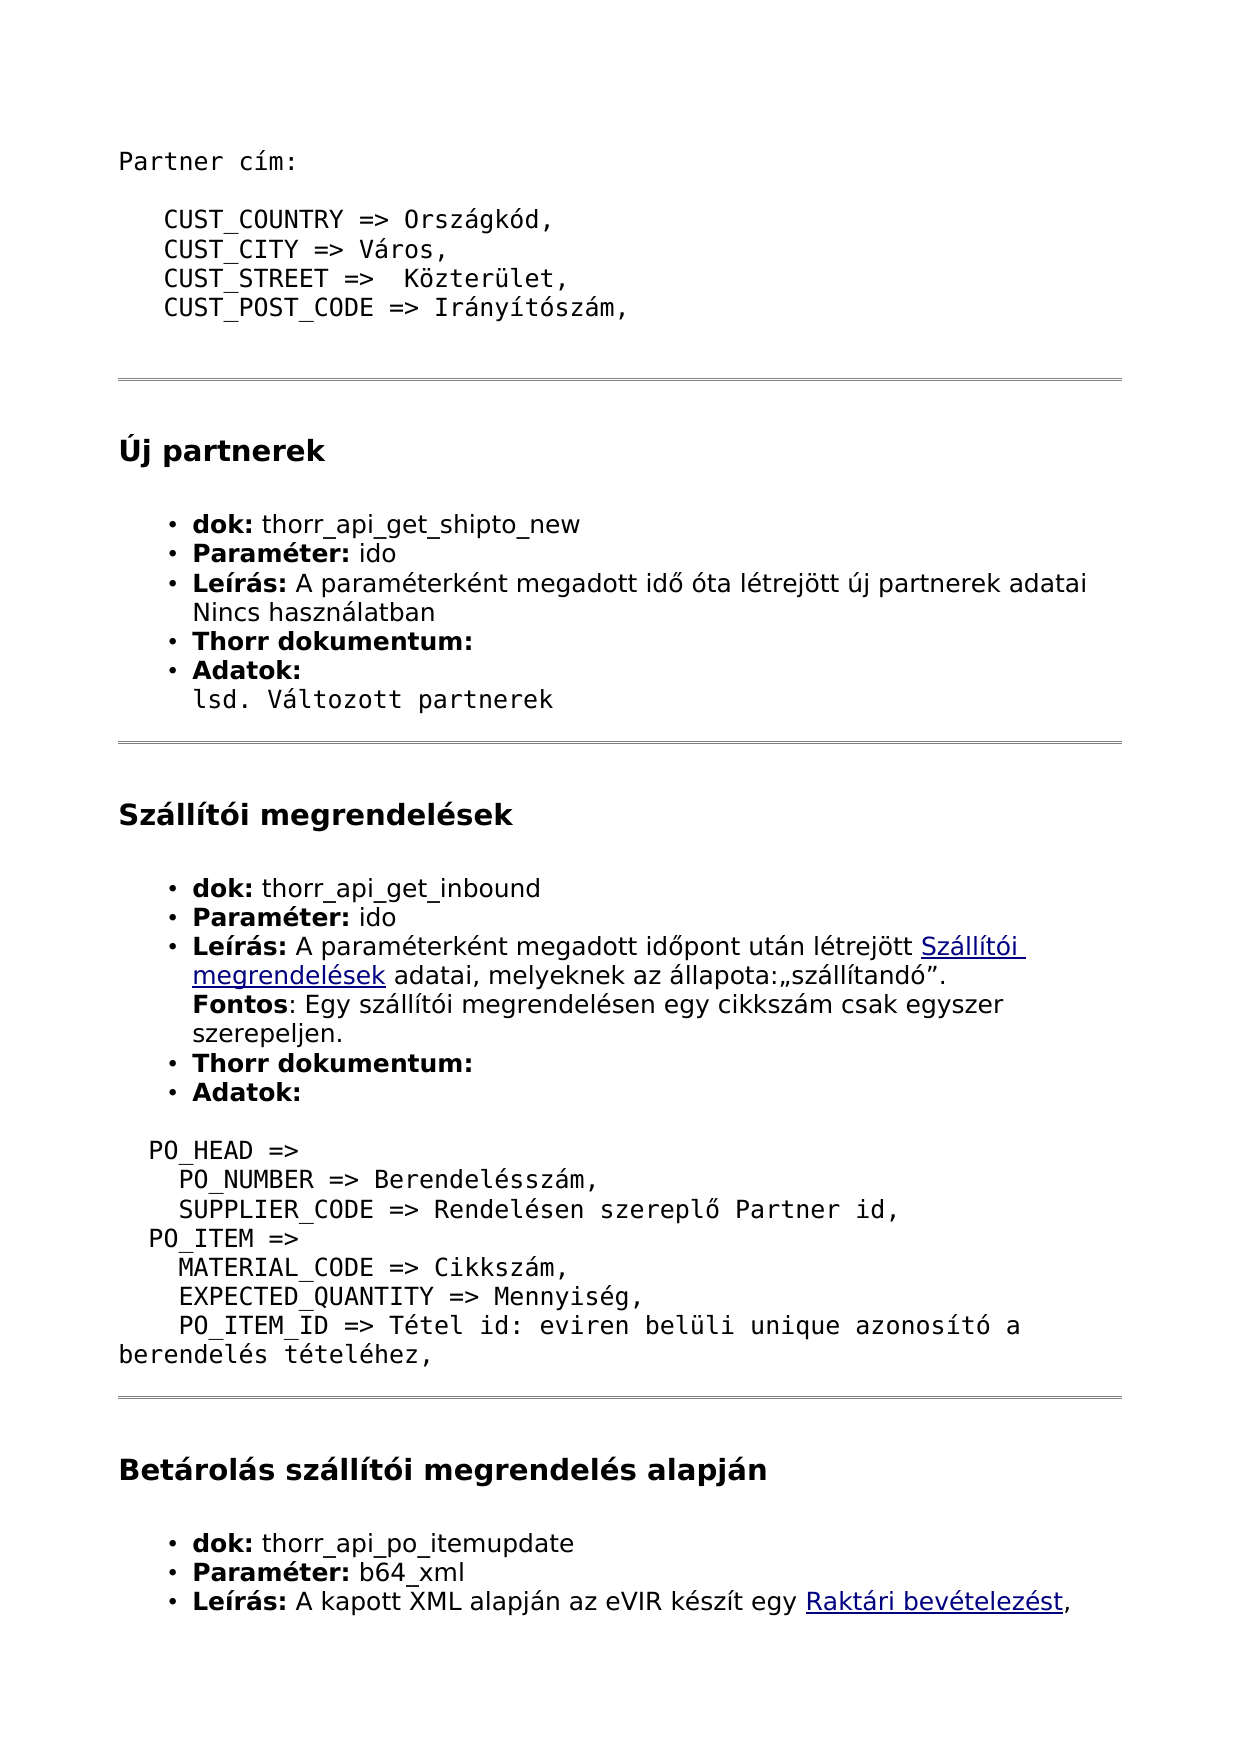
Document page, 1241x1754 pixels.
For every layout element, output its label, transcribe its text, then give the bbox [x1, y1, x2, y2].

text Partner cím: CUST_COUNTRY => Országkód, CUST_CITY => Város, CUST_STREET => Közterület, CUST_POST_CODE => Irányítószám, [118, 118, 1122, 351]
list Thorr dokumentum: [177, 1049, 1122, 1078]
list Adatok: [177, 656, 1122, 686]
list Paraméter: b64_xml [177, 1558, 1122, 1587]
text PO_HEAD => PO_NUMBER => Berendelésszám, SUPPLIER_CODE => Rendelésen szereplő Partner id, PO_ITEM => MATERIAL_CODE => Cikkszám, EXPECTED_QUANTITY => Mennyiség, PO_ITEM_ID => Tétel id: eviren belüli unique azonosító a berendelés tételéhez, [118, 1137, 1122, 1370]
subtitle Betárolás szállítói megrendelés alapján [118, 1453, 1122, 1487]
list Paraméter: ido [177, 903, 1122, 932]
list dok: thorr_api_get_shipto_new [177, 511, 1122, 540]
list dok: thorr_api_get_inbound [177, 874, 1122, 903]
list lsd. Változott partnerek [177, 686, 1122, 715]
list Leírás: A paraméterként megadott idő óta létrejött új partnerek adatai Nincs használatban [177, 569, 1122, 627]
list dok: thorr_api_po_itemupdate [177, 1529, 1122, 1558]
subtitle Szállítói megrendelések [118, 798, 1122, 832]
list Leírás: A paraméterként megadott időpont után létrejött Szállítói megrendelések adatai, melyeknek az állapota:„szállítandó”. Fontos: Egy szállítói megrendelésen egy cikkszám csak egyszer szerepeljen. [177, 932, 1122, 1049]
list Adatok: [177, 1078, 1122, 1107]
list Thorr dokumentum: [177, 627, 1122, 656]
list Paraméter: ido [177, 540, 1122, 569]
subtitle Új partnerek [118, 434, 1122, 468]
list Leírás: A kapott XML alapján az eVIR készít egy Raktári bevételezést, [177, 1587, 1122, 1616]
